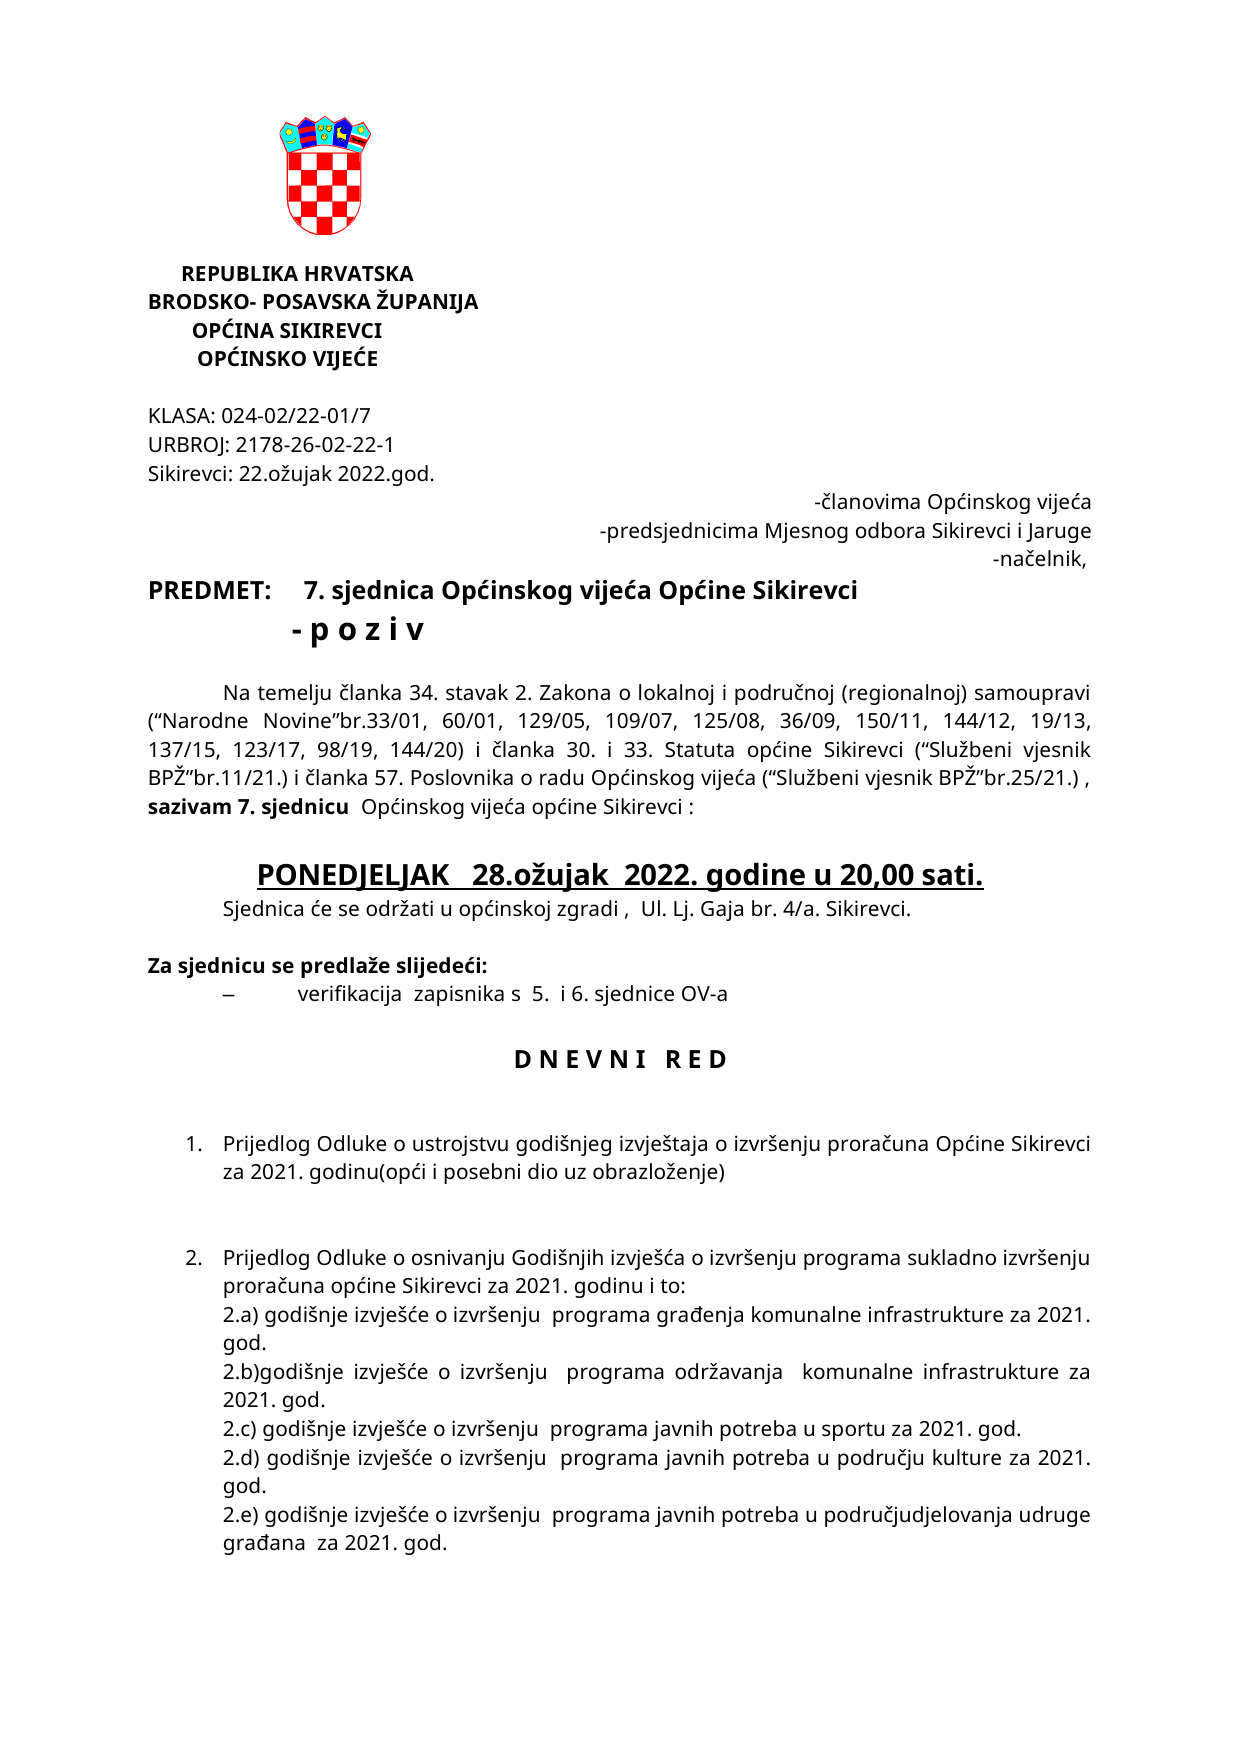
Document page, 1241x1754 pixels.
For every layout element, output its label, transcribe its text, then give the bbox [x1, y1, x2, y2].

list 2.a) godišnje izvješće o izvršenju programa građenja komunalne infrastrukture za 2021. god. [185, 1300, 1092, 1357]
list 2.c) godišnje izvješće o izvršenju programa javnih potreba u sportu za 2021. god. [185, 1414, 1092, 1442]
text Sjednica će se održati u općinskoj zgradi , Ul. Lj. Gaja br. 4/a. Sikirevci. [148, 894, 1092, 922]
text URBROJ: 2178-26-02-22-1 [148, 430, 1092, 458]
list 2.e) godišnje izvješće o izvršenju programa javnih potreba u područjudjelovanja udruge građana za 2021. god. [185, 1499, 1092, 1557]
list 2.b)godišnje izvješće o izvršenju programa održavanja komunalne infrastrukture za 2021. god. [185, 1357, 1092, 1414]
text Za sjednicu se predlaže slijedeći: [148, 951, 1092, 979]
text OPĆINA SIKIREVCI [148, 316, 1092, 344]
list 2.d) godišnje izvješće o izvršenju programa javnih potreba u području kulture za 2021. god. [185, 1442, 1092, 1499]
subtitle KLASA: 024-02/22-01/7 [148, 401, 1092, 430]
text PONEDJELJAK 28.ožujak 2022. godine u 20,00 sati. [148, 854, 1092, 894]
subtitle OPĆINSKO VIJEĆE [148, 344, 1092, 373]
list Prijedlog Odluke o osnivanju Godišnjih izvješća o izvršenju programa sukladno izvršenju proračuna općine Sikirevci za 2021. godinu i to: [185, 1243, 1092, 1300]
text BRODSKO- POSAVSKA ŽUPANIJA [148, 287, 1092, 316]
text -članovima Općinskog vijeća [148, 487, 1092, 516]
text -predsjednicima Mjesnog odbora Sikirevci i Jaruge [148, 516, 1092, 544]
list Prijedlog Odluke o ustrojstvu godišnjeg izvještaja o izvršenju proračuna Općine Sikirevci za 2021. godinu(opći i posebni dio uz obrazloženje) [185, 1128, 1092, 1186]
text Sikirevci: 22.ožujak 2022.god. [148, 458, 1092, 487]
text D N E V N I R E D [148, 1042, 1092, 1076]
text Na temelju članka 34. stavak 2. Zakona o lokalnoj i područnoj (regionalnoj) samoupravi (“Narodne Novine”br.33/01, 60/01, 129/05, 109/07, 125/08, 36/09, 150/11, 144/12, 19/13, 137/15, 123/17, 98/19, 144/20) i članka 30. i 33. Statuta općine Sikirevci (“Službeni vjesnik BPŽ”br.11/21.) i članka 57. Poslovnika o radu Općinskog vijeća (“Službeni vjesnik BPŽ”br.25/21.) , sazivam 7. sjednicu Općinskog vijeća općine Sikirevci : [148, 678, 1092, 820]
list verifikacija zapisnika s 5. i 6. sjednice OV-a [148, 979, 1092, 1008]
text -načelnik, [148, 544, 1092, 573]
text REPUBLIKA HRVATSKA [148, 259, 1092, 287]
text - p o z i v [148, 607, 1092, 649]
subtitle PREDMET: 7. sjednica Općinskog vijeća Općine Sikirevci [148, 573, 1092, 607]
